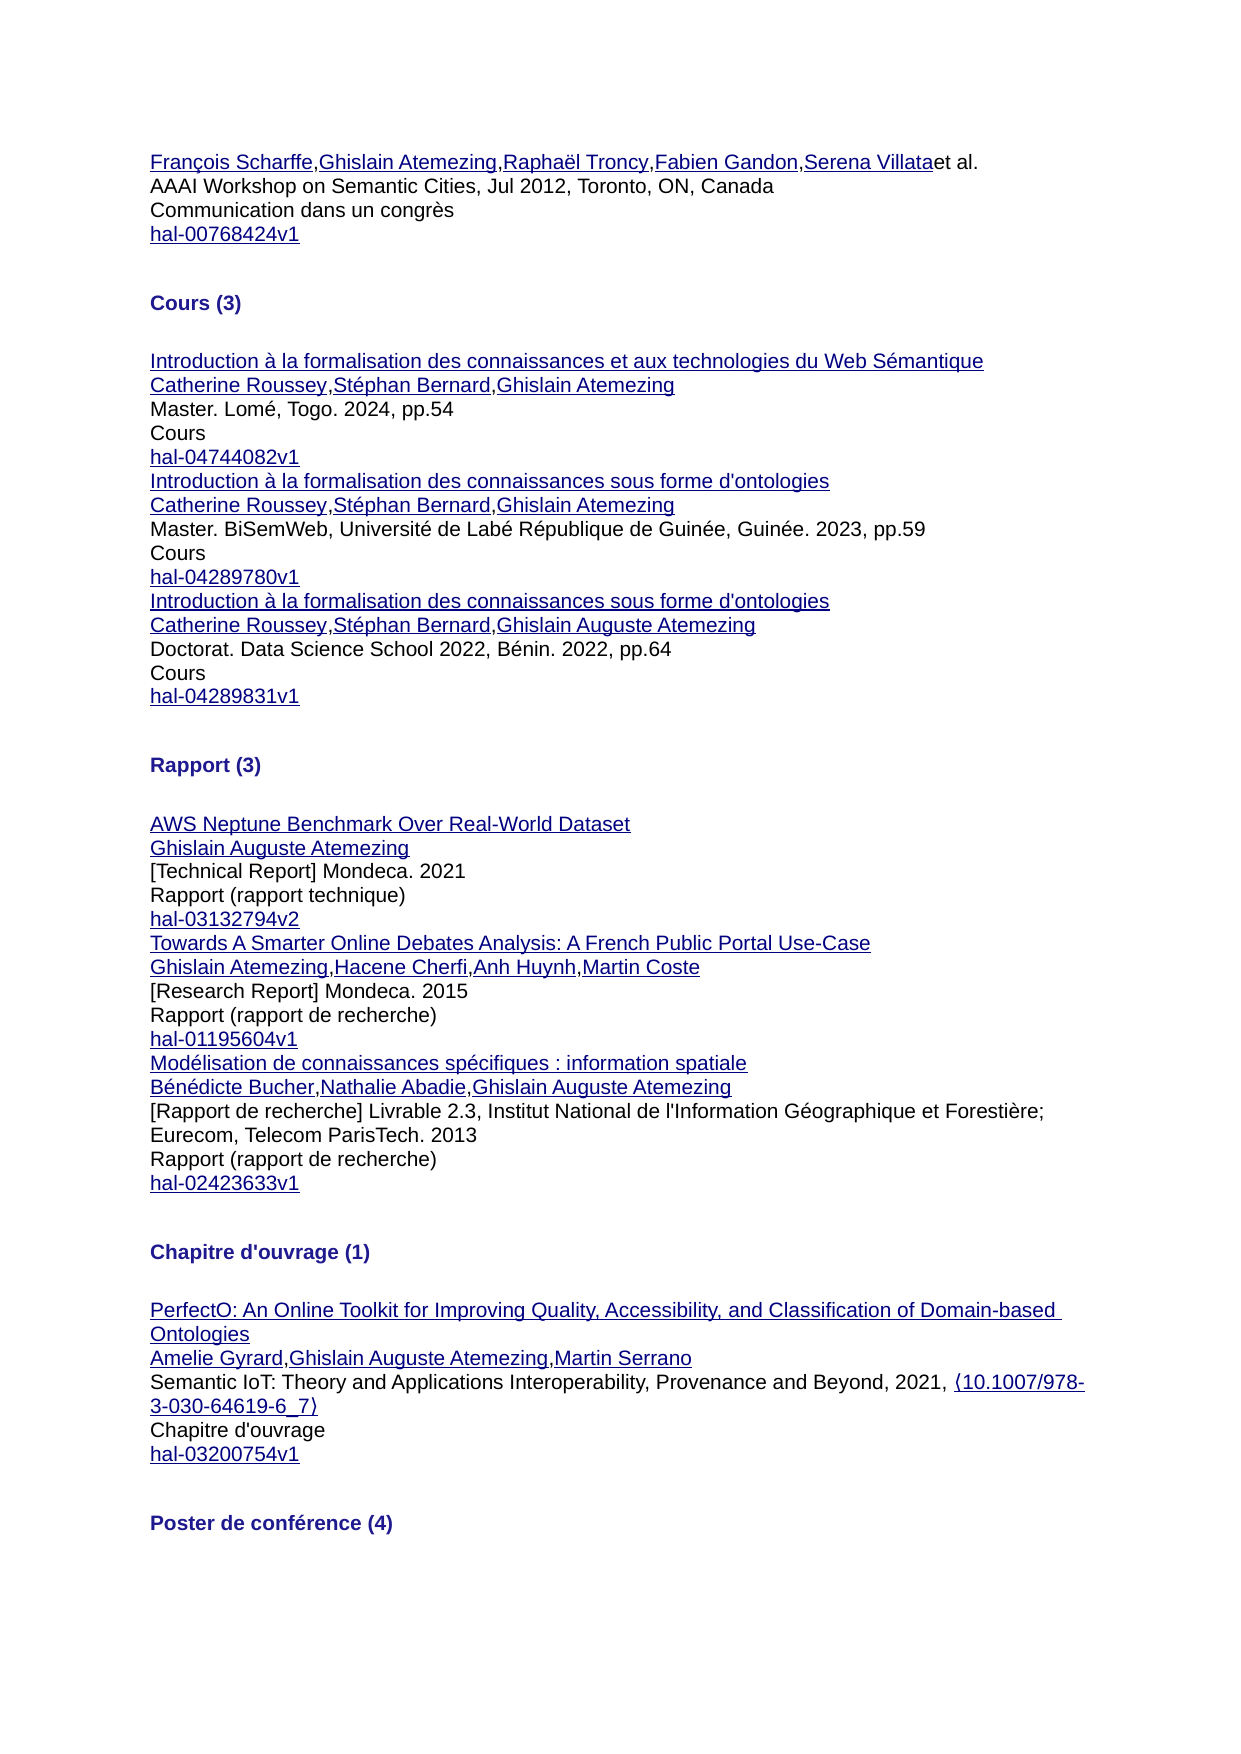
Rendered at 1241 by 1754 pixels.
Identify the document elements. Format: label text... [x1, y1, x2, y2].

table_header AWS Neptune Benchmark Over Real-World Dataset Ghislain Auguste Atemezing [Technical Report] Mondeca. 2021 Rapport (rapport technique) hal-03132794v2 [150, 811, 1090, 931]
subtitle Poster de conférence (4) [150, 1510, 1090, 1534]
table_cell François Scharffe,Ghislain Atemezing,Raphaël Troncy,Fabien Gandon,Serena Villataet al. AAAI Workshop on Semantic Cities, Jul 2012, Toronto, ON, Canada Communication dans un congrès hal-00768424v1 [150, 150, 1090, 246]
table_cell Introduction à la formalisation des connaissances sous forme d'ontologies Catherine Roussey,Stéphan Bernard,Ghislain Atemezing Master. BiSemWeb, Université de Labé République de Guinée, Guinée. 2023, pp.59 Cours hal-04289780v1 [150, 469, 1090, 588]
table_cell Towards A Smarter Online Debates Analysis: A French Public Portal Use-Case Ghislain Atemezing,Hacene Cherfi,Anh Huynh,Martin Coste [Research Report] Mondeca. 2015 Rapport (rapport de recherche) hal-01195604v1 [150, 931, 1090, 1051]
subtitle Cours (3) [150, 291, 1090, 314]
table_header Introduction à la formalisation des connaissances et aux technologies du Web Sémantique Catherine Roussey,Stéphan Bernard,Ghislain Atemezing Master. Lomé, Togo. 2024, pp.54 Cours hal-04744082v1 [150, 349, 1090, 469]
subtitle Chapitre d'ouvrage (1) [150, 1239, 1090, 1263]
table_header PerfectO: An Online Toolkit for Improving Quality, Accessibility, and Classification of Domain-based Ontologies Amelie Gyrard,Ghislain Auguste Atemezing,Martin Serrano Semantic IoT: Theory and Applications Interoperability, Provenance and Beyond, 2021, ⟨10.1007/978-3-030-64619-6_7⟩ Chapitre d'ouvrage hal-03200754v1 [150, 1298, 1090, 1466]
table_cell Introduction à la formalisation des connaissances sous forme d'ontologies Catherine Roussey,Stéphan Bernard,Ghislain Auguste Atemezing Doctorat. Data Science School 2022, Bénin. 2022, pp.64 Cours hal-04289831v1 [150, 589, 1090, 708]
table_cell Modélisation de connaissances spécifiques : information spatiale Bénédicte Bucher,Nathalie Abadie,Ghislain Auguste Atemezing [Rapport de recherche] Livrable 2.3, Institut National de l'Information Géographique et Forestière; Eurecom, Telecom ParisTech. 2013 Rapport (rapport de recherche) hal-02423633v1 [150, 1051, 1090, 1195]
subtitle Rapport (3) [150, 753, 1090, 777]
